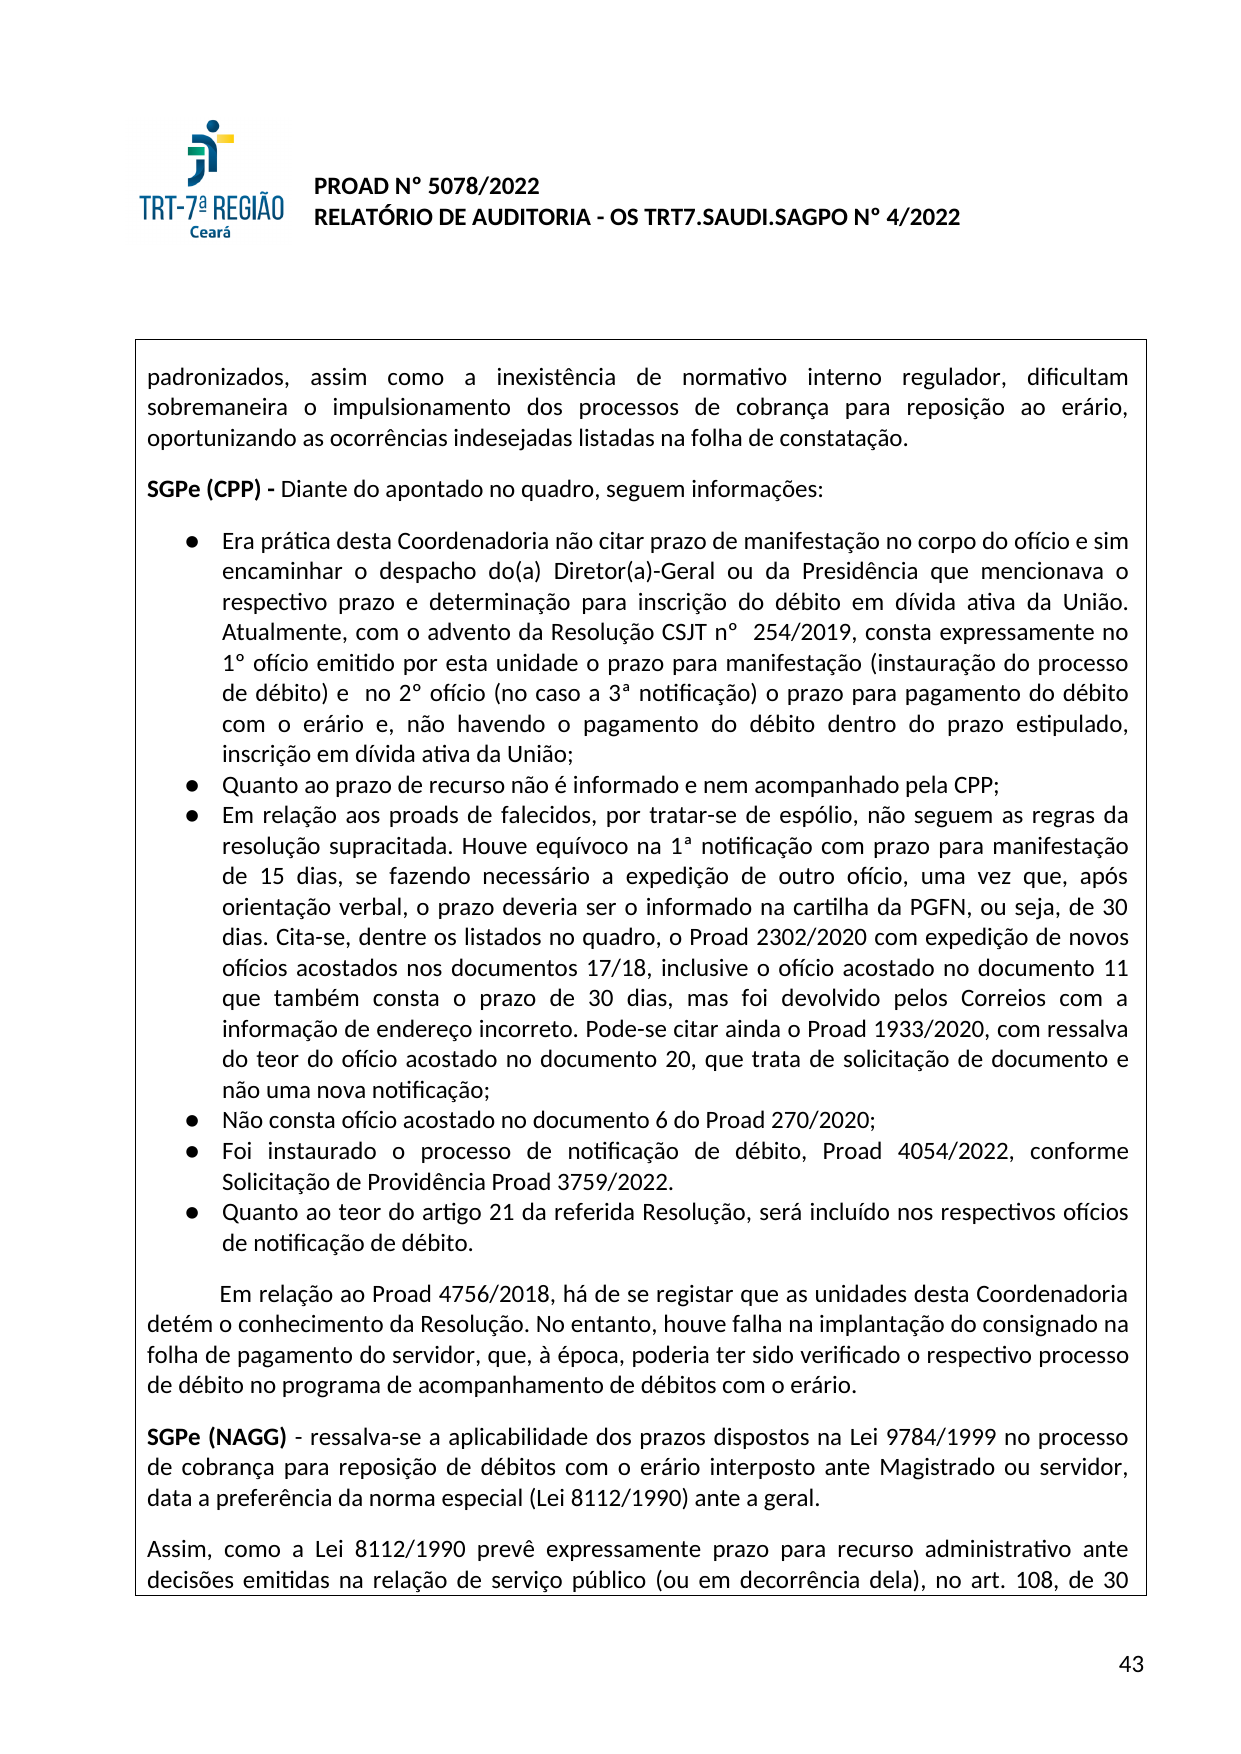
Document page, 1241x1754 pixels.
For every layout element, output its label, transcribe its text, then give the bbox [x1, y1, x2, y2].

picture [125, 117, 293, 245]
table_cell padronizados, assim como a inexistência de normativo interno regulador, dificultam sobremaneira o impulsionamento dos processos de cobrança para reposição ao erário, oportunizando as ocorrências indesejadas listadas na folha de constatação. SGPe (CPP) - Diante do apontado no quadro, seguem informações: Era prática desta Coordenadoria não citar prazo de manifestação no corpo do ofício e sim encaminhar o despacho do(a) Diretor(a)-Geral ou da Presidência que mencionava o respectivo prazo e determinação para inscrição do débito em dívida ativa da União. Atualmente, com o advento da Resolução CSJT nº 254/2019, consta expressamente no 1º ofício emitido por esta unidade o prazo para manifestação (instauração do processo de débito) e no 2º ofício (no caso a 3ª notificação) o prazo para pagamento do débito com o erário e, não havendo o pagamento do débito dentro do prazo estipulado, inscrição em dívida ativa da União; Quanto ao prazo de recurso não é informado e nem acompanhado pela CPP; Em relação aos proads de falecidos, por tratar-se de espólio, não seguem as regras da resolução supracitada. Houve equívoco na 1ª notificação com prazo para manifestação de 15 dias, se fazendo necessário a expedição de outro ofício, uma vez que, após orientação verbal, o prazo deveria ser o informado na cartilha da PGFN, ou seja, de 30 dias. Cita-se, dentre os listados no quadro, o Proad 2302/2020 com expedição de novos ofícios acostados nos documentos 17/18, inclusive o ofício acostado no documento 11 que também consta o prazo de 30 dias, mas foi devolvido pelos Correios com a informação de endereço incorreto. Pode-se citar ainda o Proad 1933/2020, com ressalva do teor do ofício acostado no documento 20, que trata de solicitação de documento e não uma nova notificação; Não consta ofício acostado no documento 6 do Proad 270/2020; Foi instaurado o processo de notificação de débito, Proad 4054/2022, conforme Solicitação de Providência Proad 3759/2022. Quanto ao teor do artigo 21 da referida Resolução, será incluído nos respectivos ofícios de notificação de débito. Em relação ao Proad 4756/2018, há de se registar que as unidades desta Coordenadoria detém o conhecimento da Resolução. No entanto, houve falha na implantação do consignado na folha de pagamento do servidor, que, à época, poderia ter sido verificado o respectivo processo de débito no programa de acompanhamento de débitos com o erário. SGPe (NAGG) - ressalva-se a aplicabilidade dos prazos dispostos na Lei 9784/1999 no processo de cobrança para reposição de débitos com o erário interposto ante Magistrado ou servidor, data a preferência da norma especial (Lei 8112/1990) ante a geral. Assim, como a Lei 8112/1990 prevê expressamente prazo para recurso administrativo ante decisões emitidas na relação de serviço público (ou em decorrência dela), no art. 108, de 30 [136, 340, 1146, 1594]
